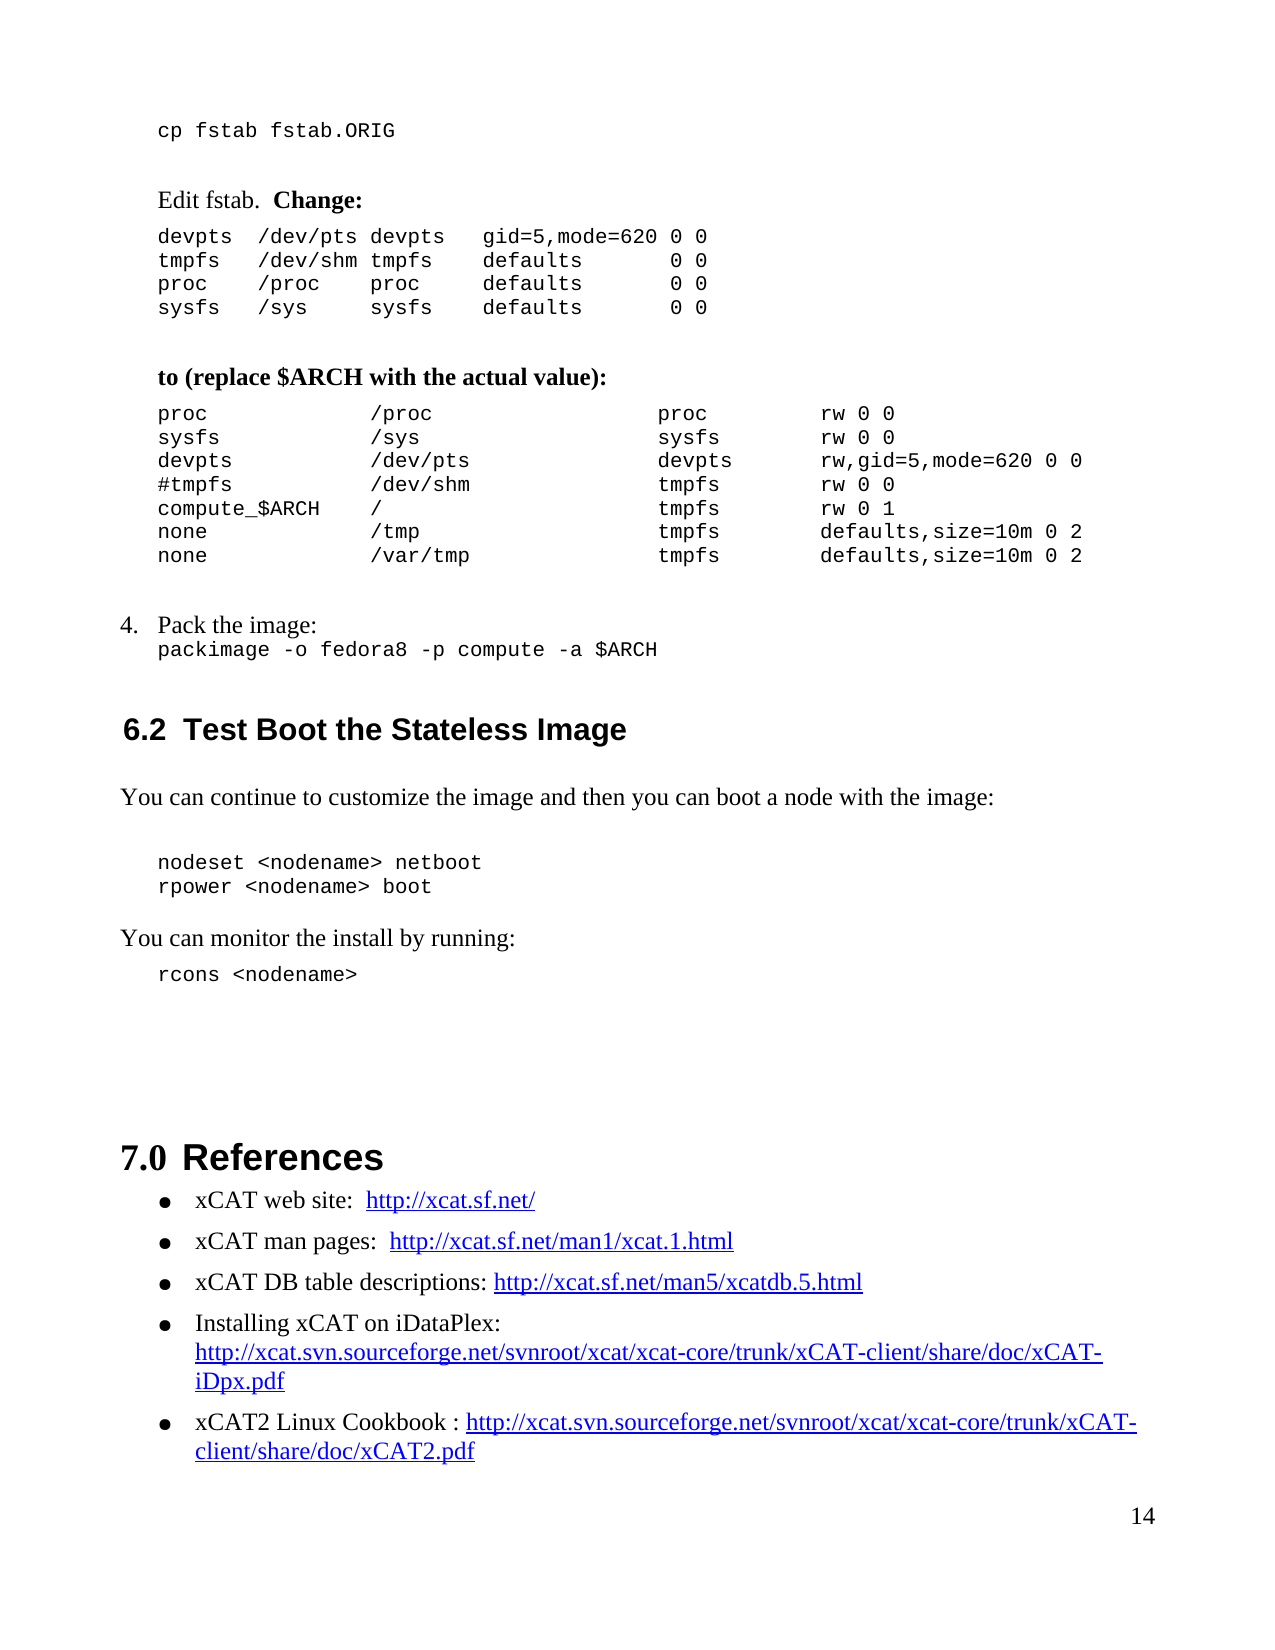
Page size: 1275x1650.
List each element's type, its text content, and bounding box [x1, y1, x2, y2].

text devpts /dev/pts devpts gid=5,mode=620 0 0 [157, 226, 1155, 250]
text proc /proc proc rw 0 0 [157, 403, 1155, 427]
text sysfs /sys sysfs defaults 0 0 [157, 297, 1155, 321]
subtitle Test Boot the Stateless Image [123, 711, 1155, 747]
text Edit fstab. Change: [157, 185, 1155, 214]
list xCAT DB table descriptions: http://xcat.sf.net/man5/xcatdb.5.html [157, 1267, 1155, 1296]
text none /var/tmp tmpfs defaults,size=10m 0 2 [157, 545, 1155, 569]
list xCAT2 Linux Cookbook : http://xcat.svn.sourceforge.net/svnroot/xcat/xcat-core/trunk/xCAT-client/share/doc/xCAT2.pdf [157, 1407, 1155, 1465]
text #tmpfs /dev/shm tmpfs rw 0 0 [157, 474, 1155, 498]
list Pack the image: [120, 610, 1155, 639]
list xCAT man pages: http://xcat.sf.net/man1/xcat.1.html [157, 1226, 1155, 1255]
text cp fstab fstab.ORIG [157, 120, 1155, 144]
text rpower <nodename> boot [157, 876, 1155, 899]
text tmpfs /dev/shm tmpfs defaults 0 0 [157, 250, 1155, 273]
text sysfs /sys sysfs rw 0 0 [157, 427, 1155, 451]
text to (replace $ARCH with the actual value): [157, 362, 1155, 391]
text packimage -o fedora8 -p compute -a $ARCH [157, 639, 1155, 662]
text You can monitor the install by running: [120, 923, 1155, 952]
list Installing xCAT on iDataPlex: http://xcat.svn.sourceforge.net/svnroot/xcat/xcat-core/trunk/xCAT-client/share/doc/xCAT-iDpx.pdf [157, 1308, 1155, 1395]
text none /tmp tmpfs defaults,size=10m 0 2 [157, 521, 1155, 545]
text rcons <nodename> [157, 964, 1155, 988]
list xCAT web site: http://xcat.sf.net/ [157, 1185, 1155, 1213]
text proc /proc proc defaults 0 0 [157, 273, 1155, 297]
text You can continue to customize the image and then you can boot a node with the image: [120, 782, 1155, 811]
text devpts /dev/pts devpts rw,gid=5,mode=620 0 0 [157, 451, 1155, 474]
text compute_$ARCH / tmpfs rw 0 1 [157, 498, 1155, 521]
subtitle References [120, 1135, 1155, 1178]
text nodeset <nodename> netboot [157, 852, 1155, 876]
